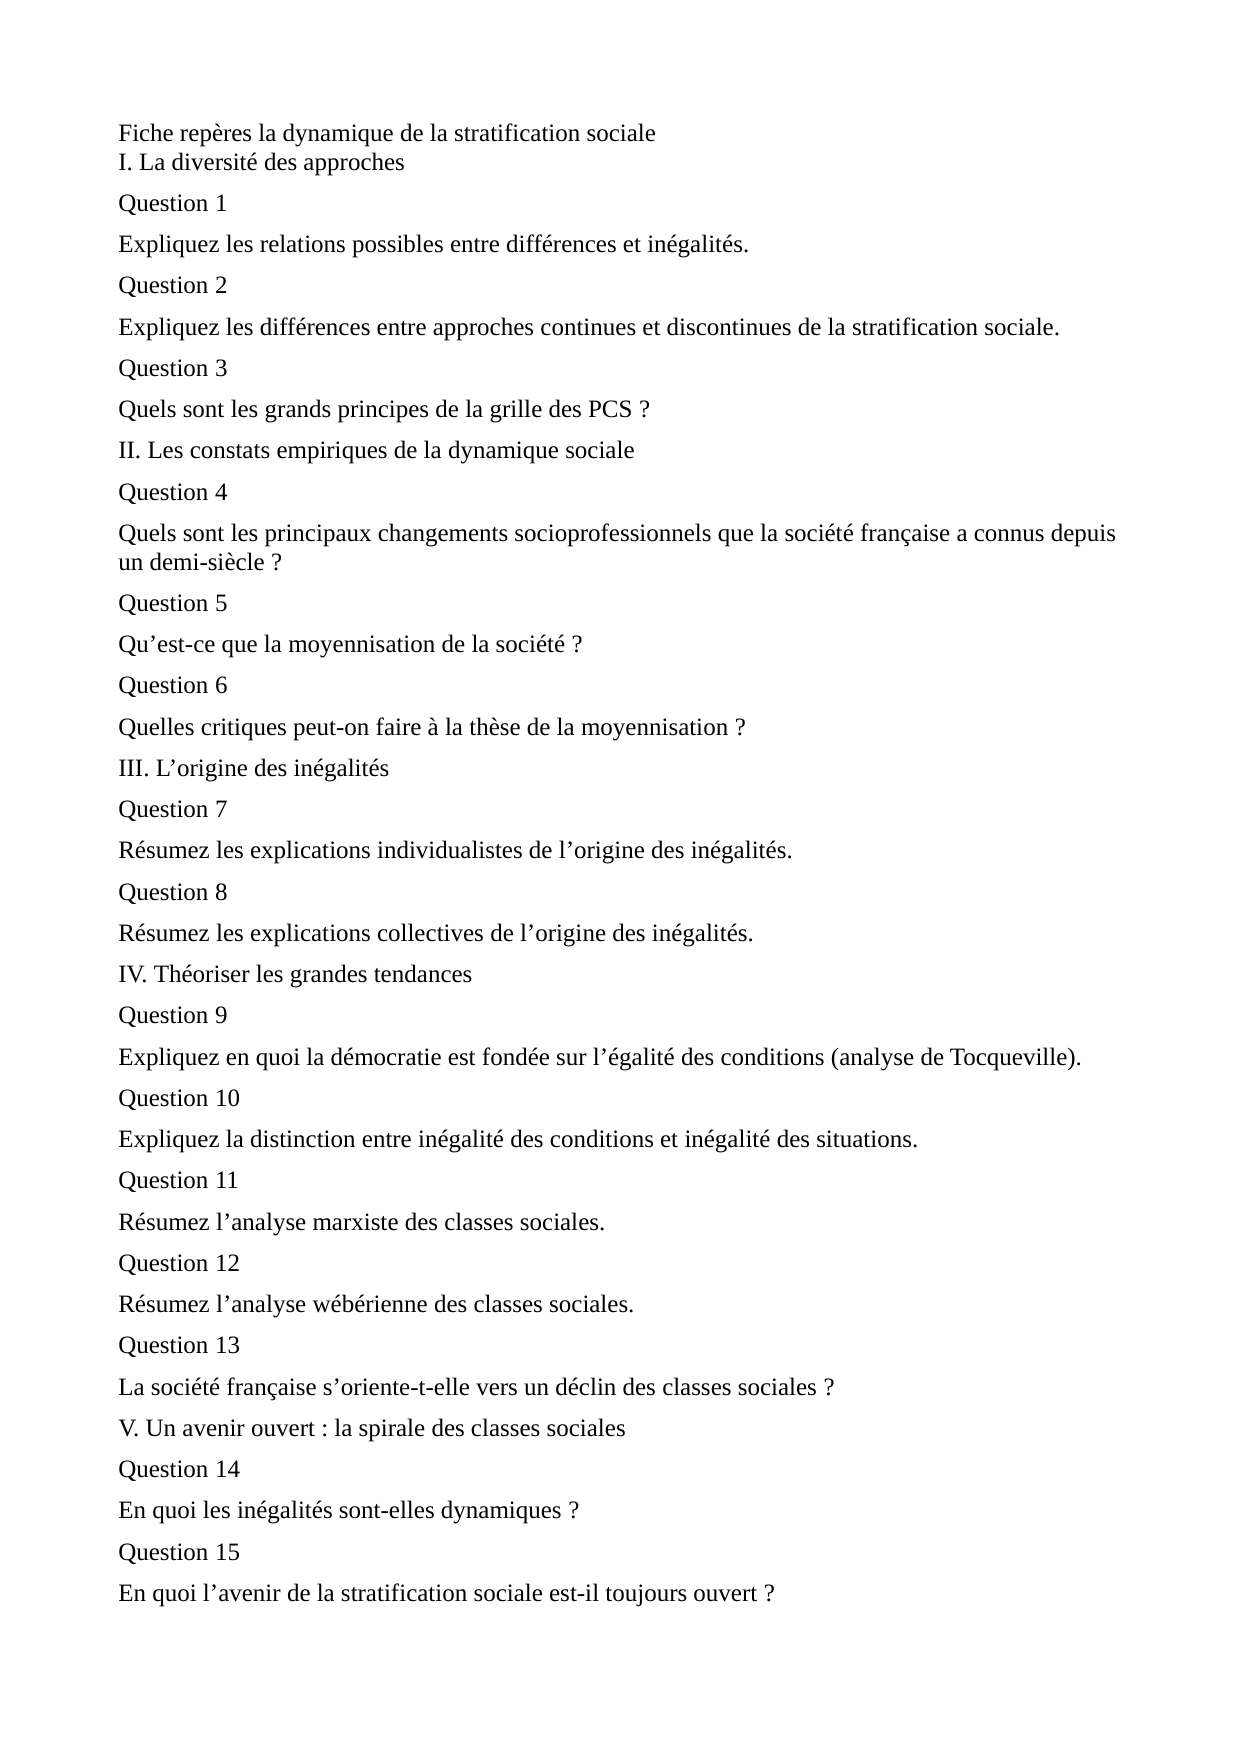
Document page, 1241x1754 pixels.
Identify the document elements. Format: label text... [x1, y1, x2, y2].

text Expliquez les relations possibles entre différences et inégalités. [118, 229, 1122, 258]
text Quels sont les principaux changements socioprofessionnels que la société française a connus depuis un demi-siècle ? [118, 518, 1122, 576]
text I. La diversité des approches [118, 147, 1122, 176]
text Question 12 [118, 1248, 1122, 1277]
text IV. Théoriser les grandes tendances [118, 959, 1122, 988]
text III. L’origine des inégalités [118, 753, 1122, 782]
text Résumez l’analyse wébérienne des classes sociales. [118, 1289, 1122, 1318]
text Question 2 [118, 271, 1122, 299]
text Question 7 [118, 794, 1122, 823]
text Question 11 [118, 1166, 1122, 1194]
text En quoi l’avenir de la stratification sociale est-il toujours ouvert ? [118, 1578, 1122, 1607]
text Quels sont les grands principes de la grille des PCS ? [118, 394, 1122, 423]
text Résumez les explications individualistes de l’origine des inégalités. [118, 836, 1122, 864]
text Question 1 [118, 188, 1122, 217]
text Question 15 [118, 1537, 1122, 1566]
text Expliquez en quoi la démocratie est fondée sur l’égalité des conditions (analyse de Tocqueville). [118, 1042, 1122, 1071]
text Expliquez la distinction entre inégalité des conditions et inégalité des situations. [118, 1124, 1122, 1153]
text V. Un avenir ouvert : la spirale des classes sociales [118, 1413, 1122, 1442]
text Question 3 [118, 353, 1122, 382]
text Qu’est-ce que la moyennisation de la société ? [118, 629, 1122, 658]
text Question 6 [118, 671, 1122, 699]
text Quelles critiques peut-on faire à la thèse de la moyennisation ? [118, 712, 1122, 741]
text Question 4 [118, 477, 1122, 506]
text La société française s’oriente-t-elle vers un déclin des classes sociales ? [118, 1372, 1122, 1401]
text II. Les constats empiriques de la dynamique sociale [118, 436, 1122, 464]
text Question 8 [118, 877, 1122, 906]
text Question 14 [118, 1454, 1122, 1483]
text Fiche repères la dynamique de la stratification sociale [118, 118, 1122, 147]
text Question 9 [118, 1001, 1122, 1029]
text En quoi les inégalités sont-elles dynamiques ? [118, 1496, 1122, 1524]
text Question 10 [118, 1083, 1122, 1112]
text Question 13 [118, 1331, 1122, 1359]
text Résumez l’analyse marxiste des classes sociales. [118, 1207, 1122, 1236]
text Résumez les explications collectives de l’origine des inégalités. [118, 918, 1122, 947]
text Question 5 [118, 588, 1122, 617]
text Expliquez les différences entre approches continues et discontinues de la stratification sociale. [118, 312, 1122, 341]
